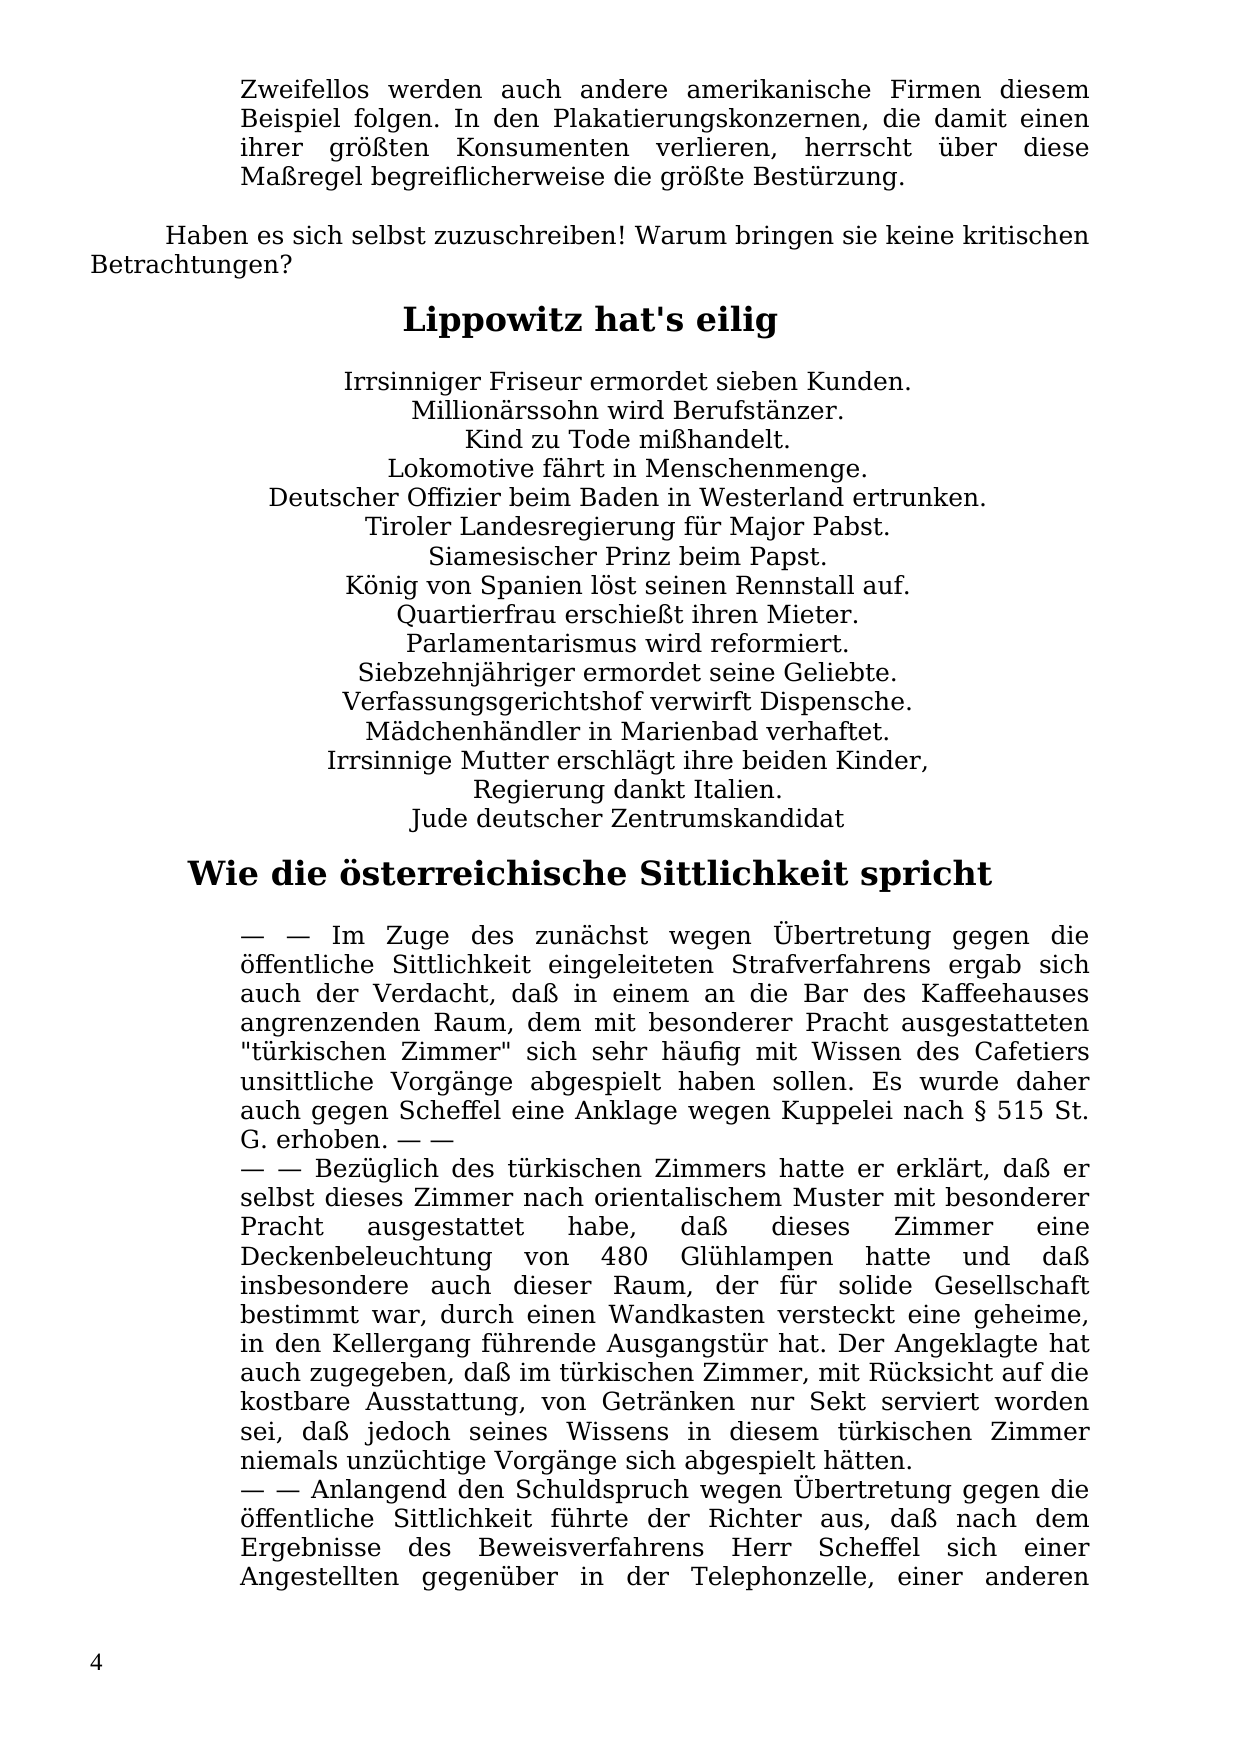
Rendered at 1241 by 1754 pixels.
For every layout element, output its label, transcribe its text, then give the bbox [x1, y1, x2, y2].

text Parlamentarismus wird reformiert. [90, 629, 1091, 658]
text Siebzehnjähriger ermordet seine Geliebte. [90, 658, 1091, 687]
text Jude deutscher Zentrumskandidat [90, 804, 1091, 833]
text Kind zu Tode mißhandelt. [90, 425, 1091, 454]
text König von Spanien löst seinen Rennstall auf. [90, 571, 1091, 600]
text Regierung dankt Italien. [90, 775, 1091, 804]
text Irrsinniger Friseur ermordet sieben Kunden. [90, 339, 1091, 396]
text Siamesischer Prinz beim Papst. [90, 542, 1091, 571]
text — — Im Zuge des zunächst wegen Übertretung gegen die öffentliche Sittlichkeit eingeleiteten Strafverfahrens ergab sich auch der Verdacht, daß in einem an die Bar des Kaffeehauses angrenzenden Raum, dem mit besonderer Pracht ausgestatteten "türkischen Zimmer" sich sehr häufig mit Wissen des Cafetiers unsittliche Vorgänge abgespielt haben sollen. Es wurde daher auch gegen Scheffel eine Anklage wegen Kuppelei nach § 515 St. G. erhoben. — — [240, 893, 1091, 1154]
text Lippowitz hat's eilig [90, 279, 1091, 339]
text Mädchenhändler in Marienbad verhaftet. [90, 717, 1091, 746]
text Haben es sich selbst zuzuschreiben! Warum bringen sie keine kritischen Betrachtungen? [90, 221, 1091, 279]
text Deutscher Offizier beim Baden in Westerland ertrunken. [90, 483, 1091, 512]
text Wie die österreichische Sittlichkeit spricht [90, 833, 1091, 893]
text Irrsinnige Mutter erschlägt ihre beiden Kinder, [90, 746, 1091, 775]
text Zweifellos werden auch andere amerikanische Firmen diesem Beispiel folgen. In den Plakatierungskonzernen, die damit einen ihrer größten Konsumenten verlieren, herrscht über diese Maßregel begreiflicherweise die größte Bestürzung. [240, 75, 1091, 192]
text Millionärssohn wird Berufstänzer. [90, 396, 1091, 425]
text Lokomotive fährt in Menschenmenge. [90, 454, 1091, 483]
text — — Anlangend den Schuldspruch wegen Übertretung gegen die öffentliche Sittlichkeit führte der Richter aus, daß nach dem Ergebnisse des Beweisverfahrens Herr Scheffel sich einer Angestellten gegenüber in der Telephonzelle, einer anderen [240, 1475, 1091, 1592]
text Tiroler Landesregierung für Major Pabst. [90, 512, 1091, 542]
text Verfassungsgerichtshof verwirft Dispensche. [90, 687, 1091, 717]
text — — Bezüglich des türkischen Zimmers hatte er erklärt, daß er selbst dieses Zimmer nach orientalischem Muster mit besonderer Pracht ausgestattet habe, daß dieses Zimmer eine Deckenbeleuchtung von 480 Glühlampen hatte und daß insbesondere auch dieser Raum, der für solide Gesellschaft bestimmt war, durch einen Wandkasten versteckt eine geheime, in den Kellergang führende Ausgangstür hat. Der Angeklagte hat auch zugegeben, daß im türkischen Zimmer, mit Rücksicht auf die kostbare Ausstattung, von Getränken nur Sekt serviert worden sei, daß jedoch seines Wissens in diesem türkischen Zimmer niemals unzüchtige Vorgänge sich abgespielt hätten. [240, 1154, 1091, 1475]
text Quartierfrau erschießt ihren Mieter. [90, 600, 1091, 629]
